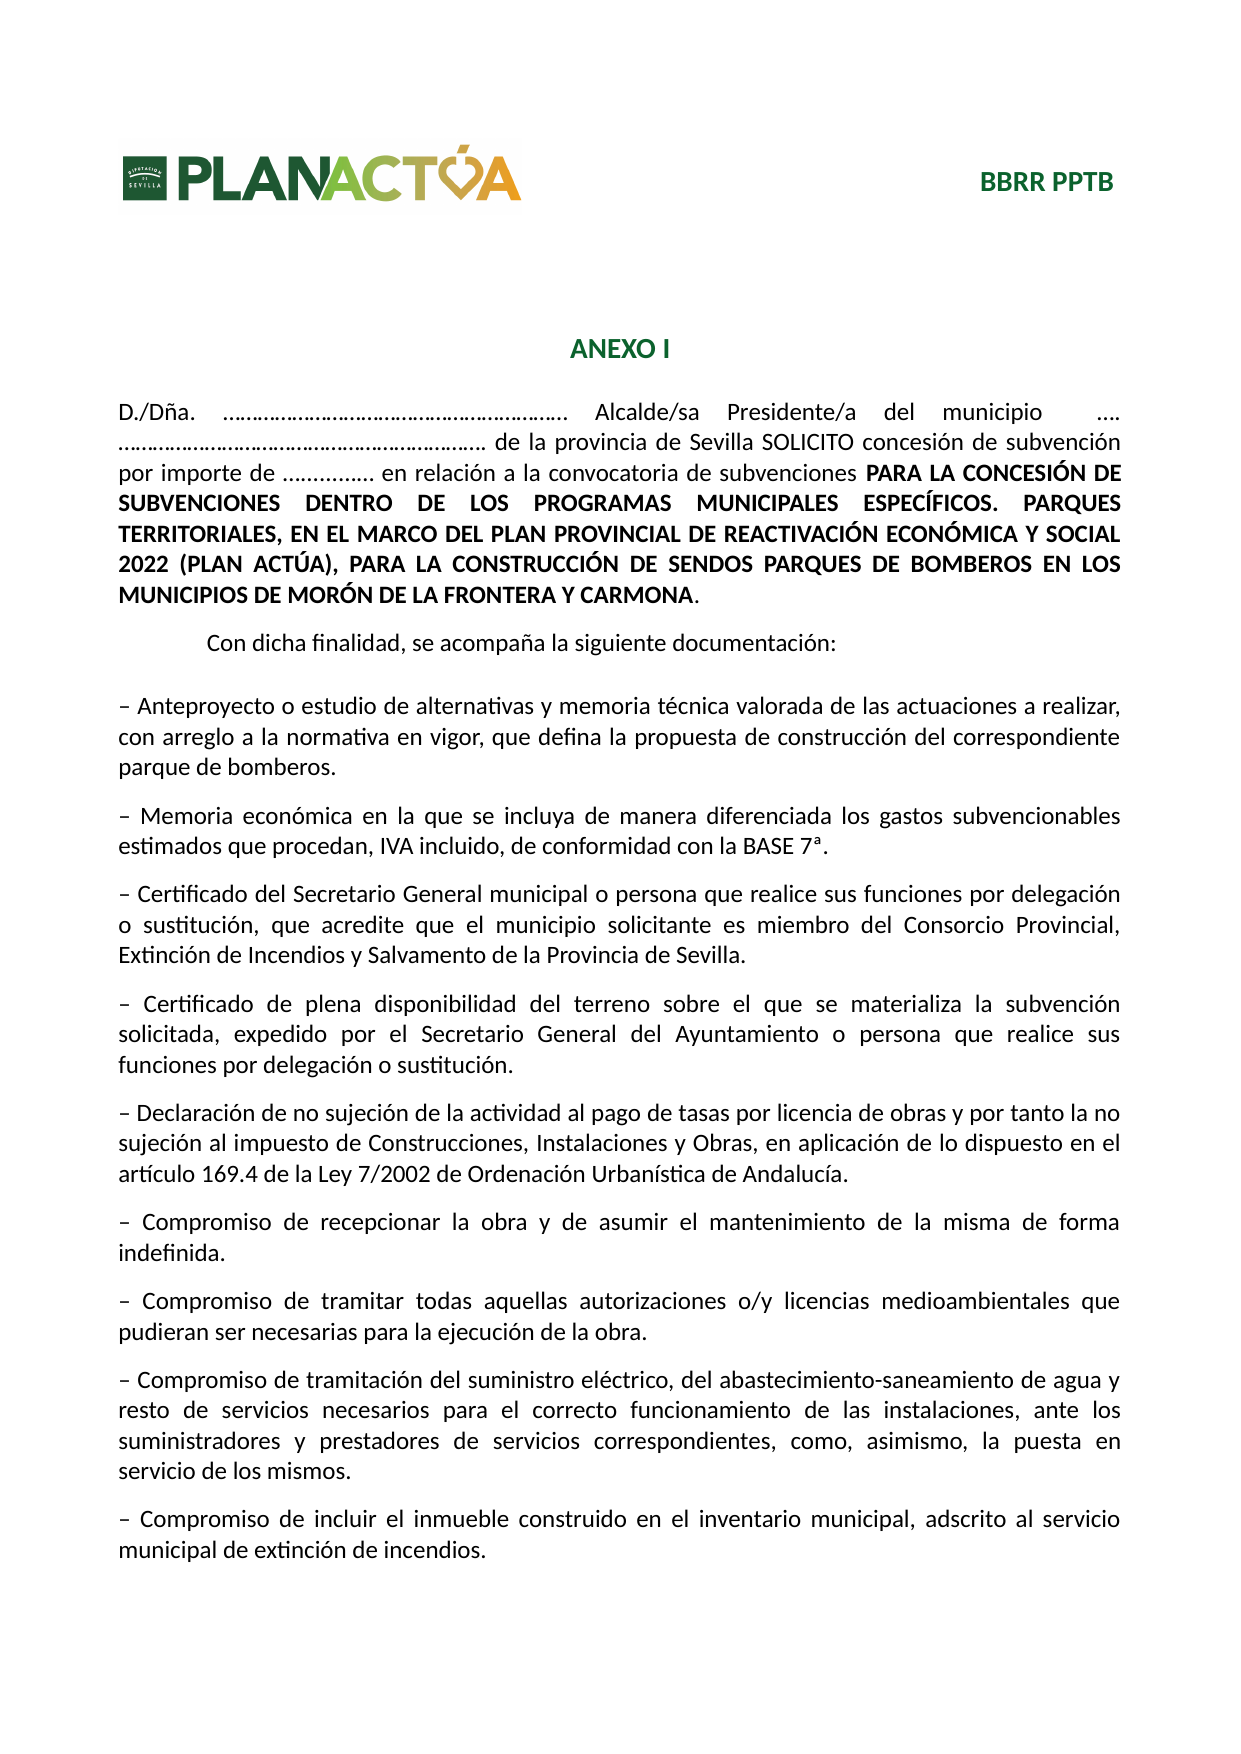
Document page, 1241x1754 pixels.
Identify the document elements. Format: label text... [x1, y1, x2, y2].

text – Anteproyecto o estudio de alternativas y memoria técnica valorada de las actuaciones a realizar, con arreglo a la normativa en vigor, que defina la propuesta de construcción del correspondiente parque de bomberos. [118, 691, 1122, 782]
picture [118, 138, 522, 215]
text – Certificado de plena disponibilidad del terreno sobre el que se materializa la subvención solicitada, expedido por el Secretario General del Ayuntamiento o persona que realice sus funciones por delegación o sustitución. [118, 988, 1122, 1079]
text Con dicha finalidad, se acompaña la siguiente documentación: [118, 627, 1122, 658]
text D./Dña. …………………………………………………… Alcalde/sa Presidente/a del municipio ….………………………………………………………. de la provincia de Sevilla SOLICITO concesión de subvención por importe de ….........… en relación a la convocatoria de subvenciones PARA LA CONCESIÓN DE SUBVENCIONES DENTRO DE LOS PROGRAMAS MUNICIPALES ESPECÍFICOS. PARQUES TERRITORIALES, EN EL MARCO DEL PLAN PROVINCIAL DE REACTIVACIÓN ECONÓMICA Y SOCIAL 2022 (PLAN ACTÚA), PARA LA CONSTRUCCIÓN DE SENDOS PARQUES DE BOMBEROS EN LOS MUNICIPIOS DE MORÓN DE LA FRONTERA Y CARMONA. [118, 396, 1122, 609]
text – Declaración de no sujeción de la actividad al pago de tasas por licencia de obras y por tanto la no sujeción al impuesto de Construcciones, Instalaciones y Obras, en aplicación de lo dispuesto en el artículo 169.4 de la Ley 7/2002 de Ordenación Urbanística de Andalucía. [118, 1097, 1122, 1189]
text – Compromiso de incluir el inmueble construido en el inventario municipal, adscrito al servicio municipal de extinción de incendios. [118, 1504, 1122, 1565]
text – Compromiso de tramitación del suministro eléctrico, del abastecimiento-saneamiento de agua y resto de servicios necesarios para el correcto funcionamiento de las instalaciones, ante los suministradores y prestadores de servicios correspondientes, como, asimismo, la puesta en servicio de los mismos. [118, 1364, 1122, 1486]
text – Compromiso de tramitar todas aquellas autorizaciones o/y licencias medioambientales que pudieran ser necesarias para la ejecución de la obra. [118, 1285, 1122, 1346]
text – Compromiso de recepcionar la obra y de asumir el mantenimiento de la misma de forma indefinida. [118, 1206, 1122, 1267]
text – Certificado del Secretario General municipal o persona que realice sus funciones por delegación o sustitución, que acredite que el municipio solicitante es miembro del Consorcio Provincial, Extinción de Incendios y Salvamento de la Provincia de Sevilla. [118, 878, 1122, 970]
text – Memoria económica en la que se incluya de manera diferenciada los gastos subvencionables estimados que procedan, IVA incluido, de conformidad con la BASE 7ª. [118, 800, 1122, 861]
subtitle ANEXO I [118, 331, 1122, 366]
